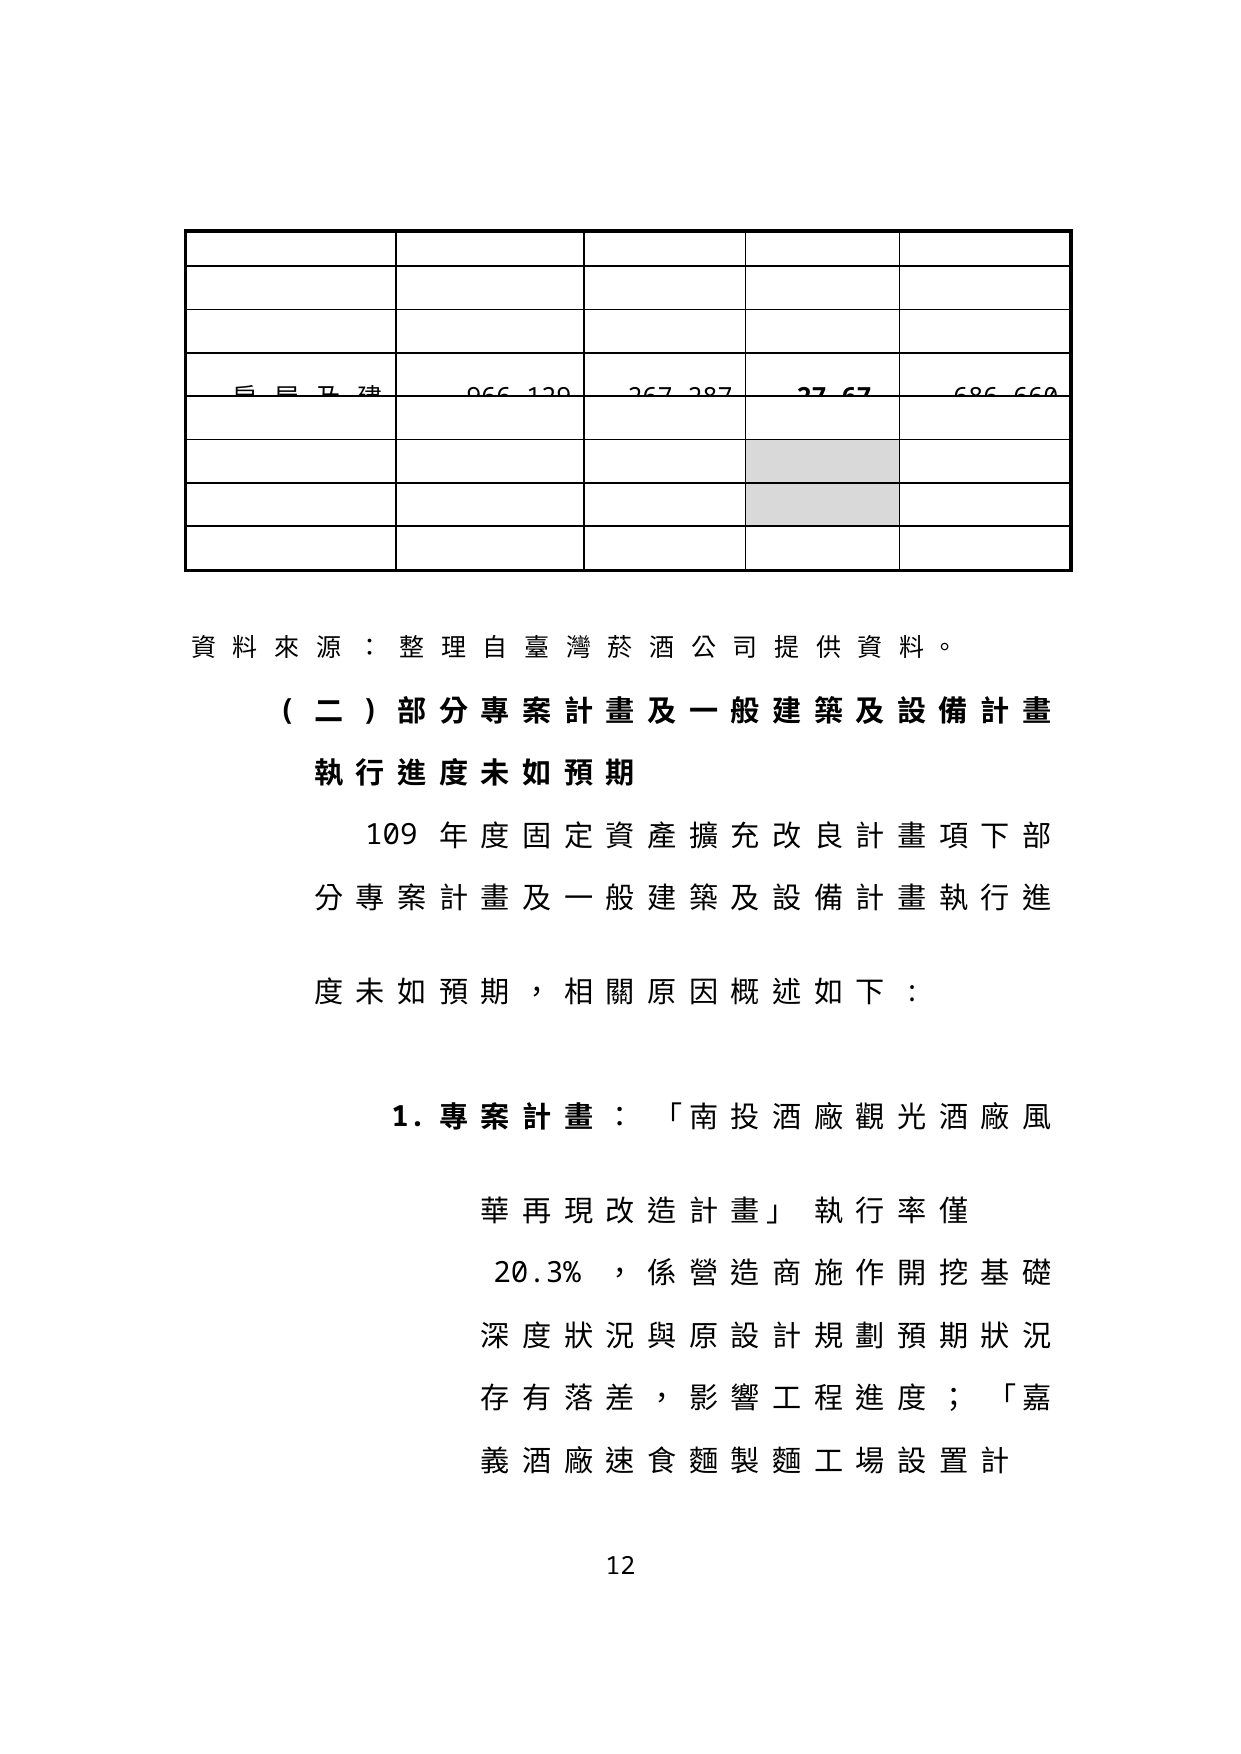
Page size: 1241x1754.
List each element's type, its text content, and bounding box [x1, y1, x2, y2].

table_cell 交通及運輸設備 [187, 440, 395, 482]
table_cell 1,277,881 [585, 267, 745, 309]
table_header 保留數 [900, 233, 1069, 265]
table_cell 267,287 [585, 354, 745, 395]
table_cell 27,481 [585, 527, 745, 569]
table_cell 1,535 [585, 310, 745, 352]
table_cell 36,948 [585, 484, 745, 525]
table_cell 966,129 [397, 354, 583, 395]
table_cell 98.08 [746, 310, 899, 352]
list 專案計畫：「南投酒廠觀光酒廠風華再現改造計畫」執行率僅20.3%，係營造商施作開挖基礎深度狀況與原設計規劃預期狀況存有落差，影響工程進度；「嘉義酒廠速食麵製麵工場設置計 [360, 1042, 1058, 1479]
table_cell 25.51 [746, 527, 899, 569]
table_cell 107,714 [397, 527, 583, 569]
table_cell 使用權資產 [187, 527, 395, 569]
table_cell 97.05 [746, 440, 899, 482]
table_cell 79,200 [900, 527, 1069, 569]
table_cell 1,182,158 [397, 397, 583, 439]
table_cell 1,565 [397, 310, 583, 352]
table_header 決算數 [585, 233, 745, 265]
table_cell 合計 [187, 267, 395, 309]
table_cell 78.21 [746, 397, 899, 439]
table_cell 20,075 [585, 440, 745, 482]
table_cell 0 [900, 440, 1069, 482]
table_cell 什項設備 [187, 484, 395, 525]
text 109年度固定資產擴充改良計畫項下部分專案計畫及一般建築及設備計畫執行進度未如預期，相關原因概述如下: [271, 792, 1058, 1042]
table_cell 924,555 [585, 397, 745, 439]
table_cell 1,602 [900, 484, 1069, 525]
table_cell 房屋及建築 [187, 354, 395, 395]
table_cell 39,876 [397, 484, 583, 525]
table_header 科目 [187, 233, 395, 265]
table_cell 20,686 [397, 440, 583, 482]
table_cell 27.67 [746, 354, 899, 395]
text 資料來源：整理自臺灣菸酒公司提供資料。 [183, 604, 1058, 667]
table_cell 997,947 [900, 267, 1069, 309]
table_cell 55.13 [746, 267, 899, 309]
table_cell 機械及設備 [187, 397, 395, 439]
table_cell 230,485 [900, 397, 1069, 439]
text (二)部分專案計畫及一般建築及設備計畫執行進度未如預期 [242, 667, 1058, 792]
table_cell 土地改良物 [187, 310, 395, 352]
table_cell 686,660 [900, 354, 1069, 395]
table_cell 92.66 [746, 484, 899, 525]
table_cell 2,318,128 [397, 267, 583, 309]
table_cell 0 [900, 310, 1069, 352]
table_header 可用預算數 [397, 233, 583, 265]
table_header 執行率 [746, 233, 899, 265]
